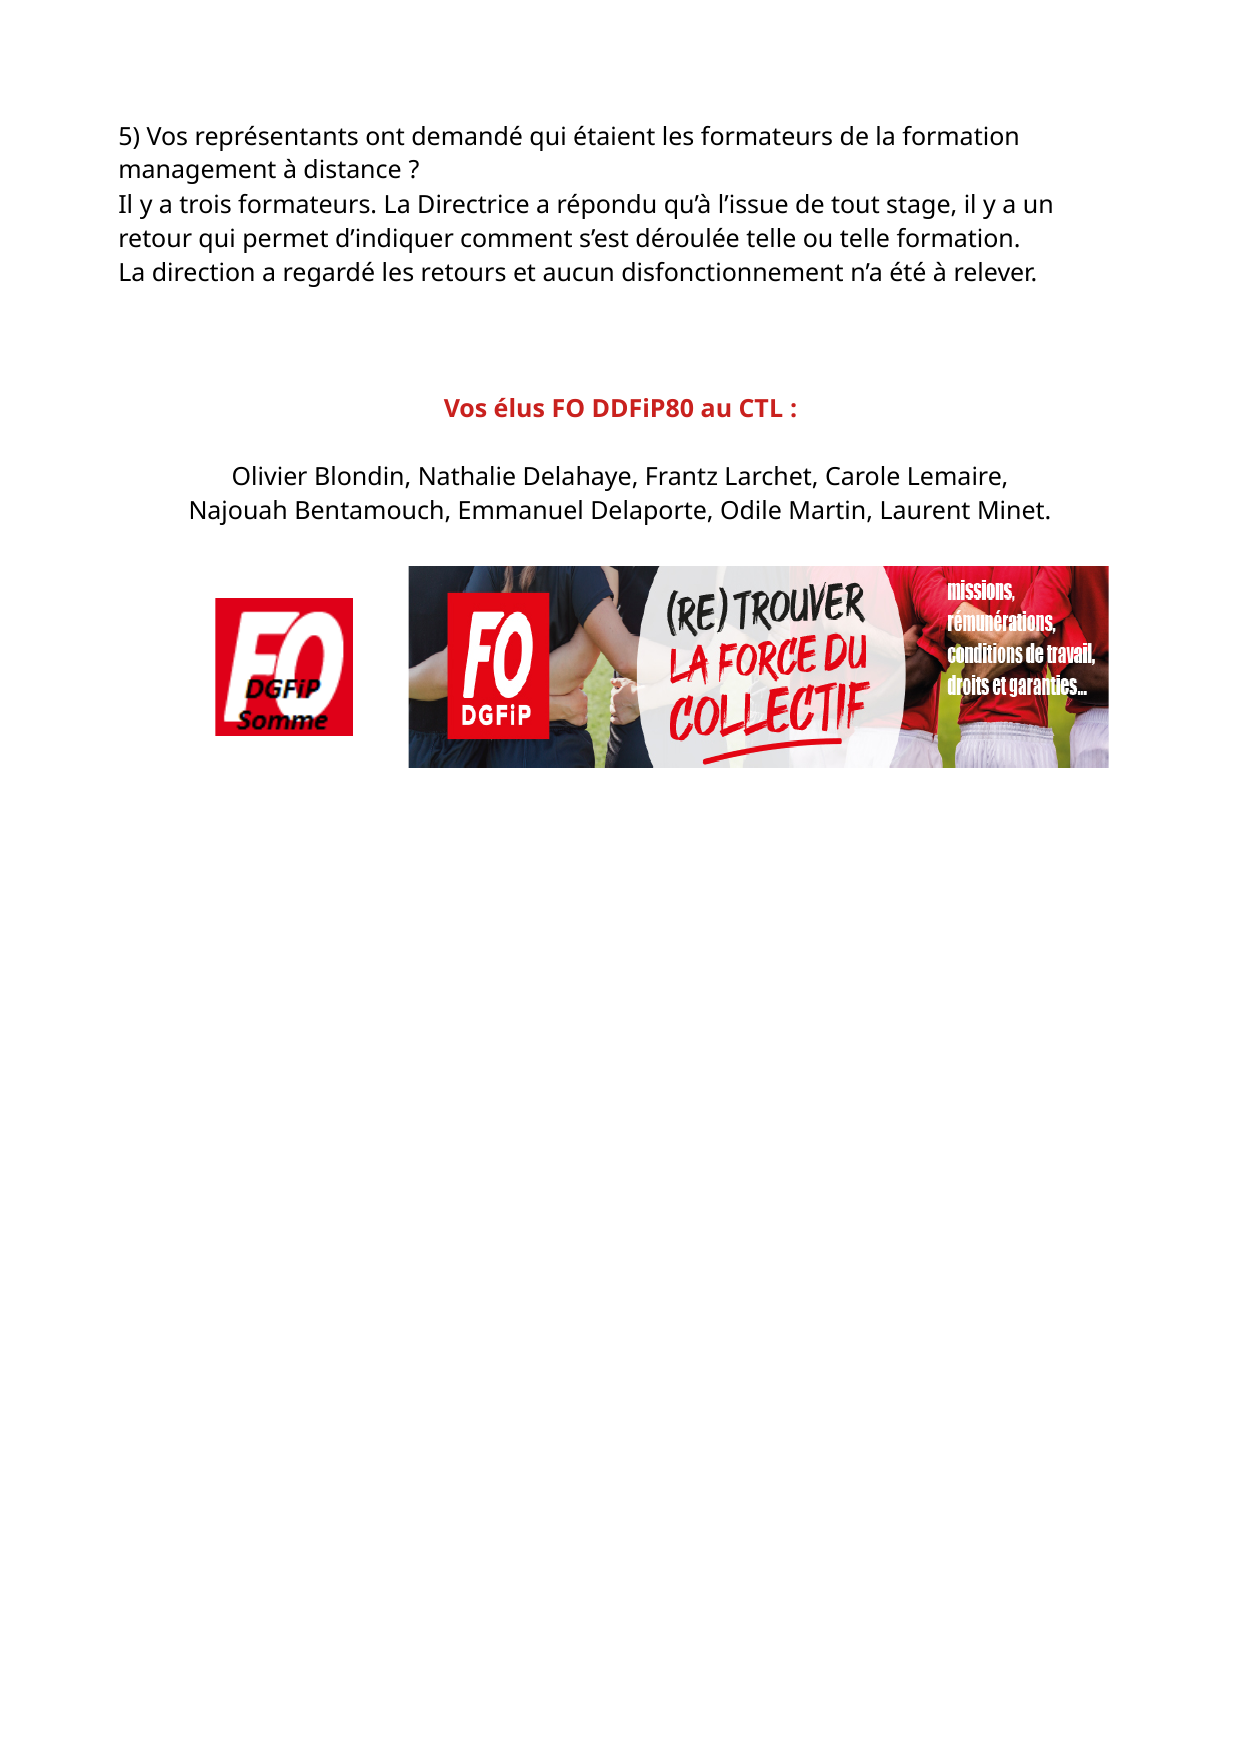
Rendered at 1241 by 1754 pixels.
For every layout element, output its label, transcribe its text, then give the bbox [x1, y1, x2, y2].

text Olivier Blondin, Nathalie Delahaye, Frantz Larchet, Carole Lemaire, [118, 459, 1122, 493]
picture [215, 598, 353, 736]
picture [408, 566, 1109, 768]
text 5) Vos représentants ont demandé qui étaient les formateurs de la formation management à distance ? [118, 118, 1122, 186]
text Vos élus FO DDFiP80 au CTL : [118, 391, 1122, 425]
text La direction a regardé les retours et aucun disfonctionnement n’a été à relever. [118, 254, 1122, 288]
text Najouah Bentamouch, Emmanuel Delaporte, Odile Martin, Laurent Minet. [118, 493, 1122, 527]
text Il y a trois formateurs. La Directrice a répondu qu’à l’issue de tout stage, il y a un retour qui permet d’indiquer comment s’est déroulée telle ou telle formation. [118, 186, 1122, 254]
